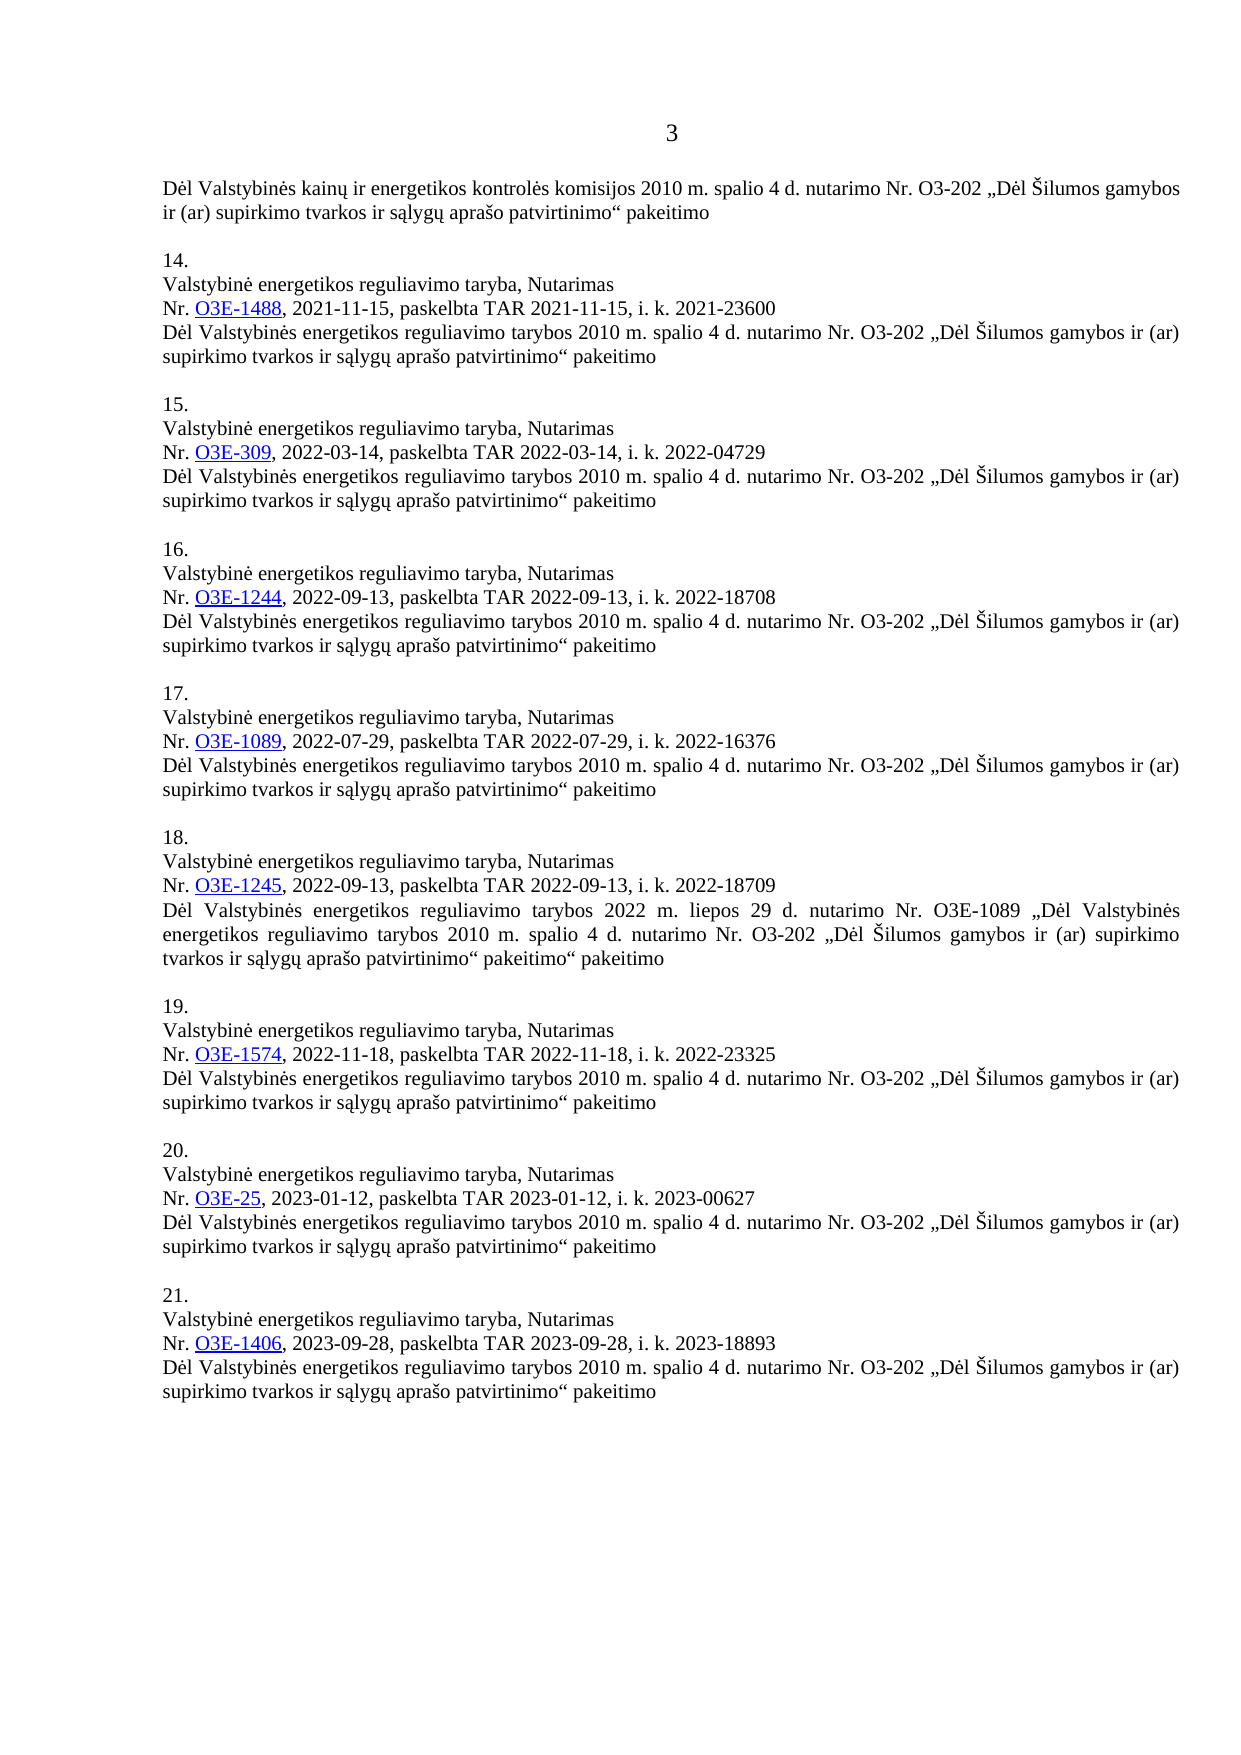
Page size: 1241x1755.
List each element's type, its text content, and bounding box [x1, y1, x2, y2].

text 16. [162, 537, 1181, 561]
text Valstybinė energetikos reguliavimo taryba, Nutarimas [162, 561, 1181, 585]
text Dėl Valstybinės energetikos reguliavimo tarybos 2010 m. spalio 4 d. nutarimo Nr. O3-202 „Dėl Šilumos gamybos ir (ar) supirkimo tvarkos ir sąlygų aprašo patvirtinimo“ pakeitimo [162, 320, 1181, 368]
text 21. [162, 1282, 1181, 1307]
text Dėl Valstybinės energetikos reguliavimo tarybos 2022 m. liepos 29 d. nutarimo Nr. O3E-1089 „Dėl Valstybinės energetikos reguliavimo tarybos 2010 m. spalio 4 d. nutarimo Nr. O3-202 „Dėl Šilumos gamybos ir (ar) supirkimo tvarkos ir sąlygų aprašo patvirtinimo“ pakeitimo“ pakeitimo [162, 897, 1181, 970]
text Valstybinė energetikos reguliavimo taryba, Nutarimas [162, 1162, 1181, 1186]
text Valstybinė energetikos reguliavimo taryba, Nutarimas [162, 416, 1181, 440]
text Nr. O3E-1406, 2023-09-28, paskelbta TAR 2023-09-28, i. k. 2023-18893 [162, 1331, 1181, 1355]
text 18. [162, 825, 1181, 849]
text 17. [162, 681, 1181, 705]
text 14. [162, 248, 1181, 272]
text Valstybinė energetikos reguliavimo taryba, Nutarimas [162, 849, 1181, 873]
text Dėl Valstybinės energetikos reguliavimo tarybos 2010 m. spalio 4 d. nutarimo Nr. O3-202 „Dėl Šilumos gamybos ir (ar) supirkimo tvarkos ir sąlygų aprašo patvirtinimo“ pakeitimo [162, 609, 1181, 657]
text Nr. O3E-1245, 2022-09-13, paskelbta TAR 2022-09-13, i. k. 2022-18709 [162, 873, 1181, 897]
text Dėl Valstybinės energetikos reguliavimo tarybos 2010 m. spalio 4 d. nutarimo Nr. O3-202 „Dėl Šilumos gamybos ir (ar) supirkimo tvarkos ir sąlygų aprašo patvirtinimo“ pakeitimo [162, 1355, 1181, 1403]
text 20. [162, 1138, 1181, 1162]
text Valstybinė energetikos reguliavimo taryba, Nutarimas [162, 272, 1181, 296]
text Valstybinė energetikos reguliavimo taryba, Nutarimas [162, 1018, 1181, 1042]
text Dėl Valstybinės energetikos reguliavimo tarybos 2010 m. spalio 4 d. nutarimo Nr. O3-202 „Dėl Šilumos gamybos ir (ar) supirkimo tvarkos ir sąlygų aprašo patvirtinimo“ pakeitimo [162, 753, 1181, 801]
text Nr. O3E-1244, 2022-09-13, paskelbta TAR 2022-09-13, i. k. 2022-18708 [162, 585, 1181, 609]
text Nr. O3E-309, 2022-03-14, paskelbta TAR 2022-03-14, i. k. 2022-04729 [162, 440, 1181, 464]
text Dėl Valstybinės energetikos reguliavimo tarybos 2010 m. spalio 4 d. nutarimo Nr. O3-202 „Dėl Šilumos gamybos ir (ar) supirkimo tvarkos ir sąlygų aprašo patvirtinimo“ pakeitimo [162, 1066, 1181, 1114]
text Nr. O3E-25, 2023-01-12, paskelbta TAR 2023-01-12, i. k. 2023-00627 [162, 1186, 1181, 1210]
text Valstybinė energetikos reguliavimo taryba, Nutarimas [162, 705, 1181, 729]
text Nr. O3E-1089, 2022-07-29, paskelbta TAR 2022-07-29, i. k. 2022-16376 [162, 729, 1181, 753]
text 19. [162, 994, 1181, 1018]
text Nr. O3E-1488, 2021-11-15, paskelbta TAR 2021-11-15, i. k. 2021-23600 [162, 296, 1181, 320]
text Dėl Valstybinės kainų ir energetikos kontrolės komisijos 2010 m. spalio 4 d. nutarimo Nr. O3-202 „Dėl Šilumos gamybos ir (ar) supirkimo tvarkos ir sąlygų aprašo patvirtinimo“ pakeitimo [162, 176, 1181, 224]
text Valstybinė energetikos reguliavimo taryba, Nutarimas [162, 1307, 1181, 1331]
text 15. [162, 392, 1181, 416]
text Dėl Valstybinės energetikos reguliavimo tarybos 2010 m. spalio 4 d. nutarimo Nr. O3-202 „Dėl Šilumos gamybos ir (ar) supirkimo tvarkos ir sąlygų aprašo patvirtinimo“ pakeitimo [162, 1210, 1181, 1258]
text Dėl Valstybinės energetikos reguliavimo tarybos 2010 m. spalio 4 d. nutarimo Nr. O3-202 „Dėl Šilumos gamybos ir (ar) supirkimo tvarkos ir sąlygų aprašo patvirtinimo“ pakeitimo [162, 464, 1181, 512]
text Nr. O3E-1574, 2022-11-18, paskelbta TAR 2022-11-18, i. k. 2022-23325 [162, 1042, 1181, 1066]
